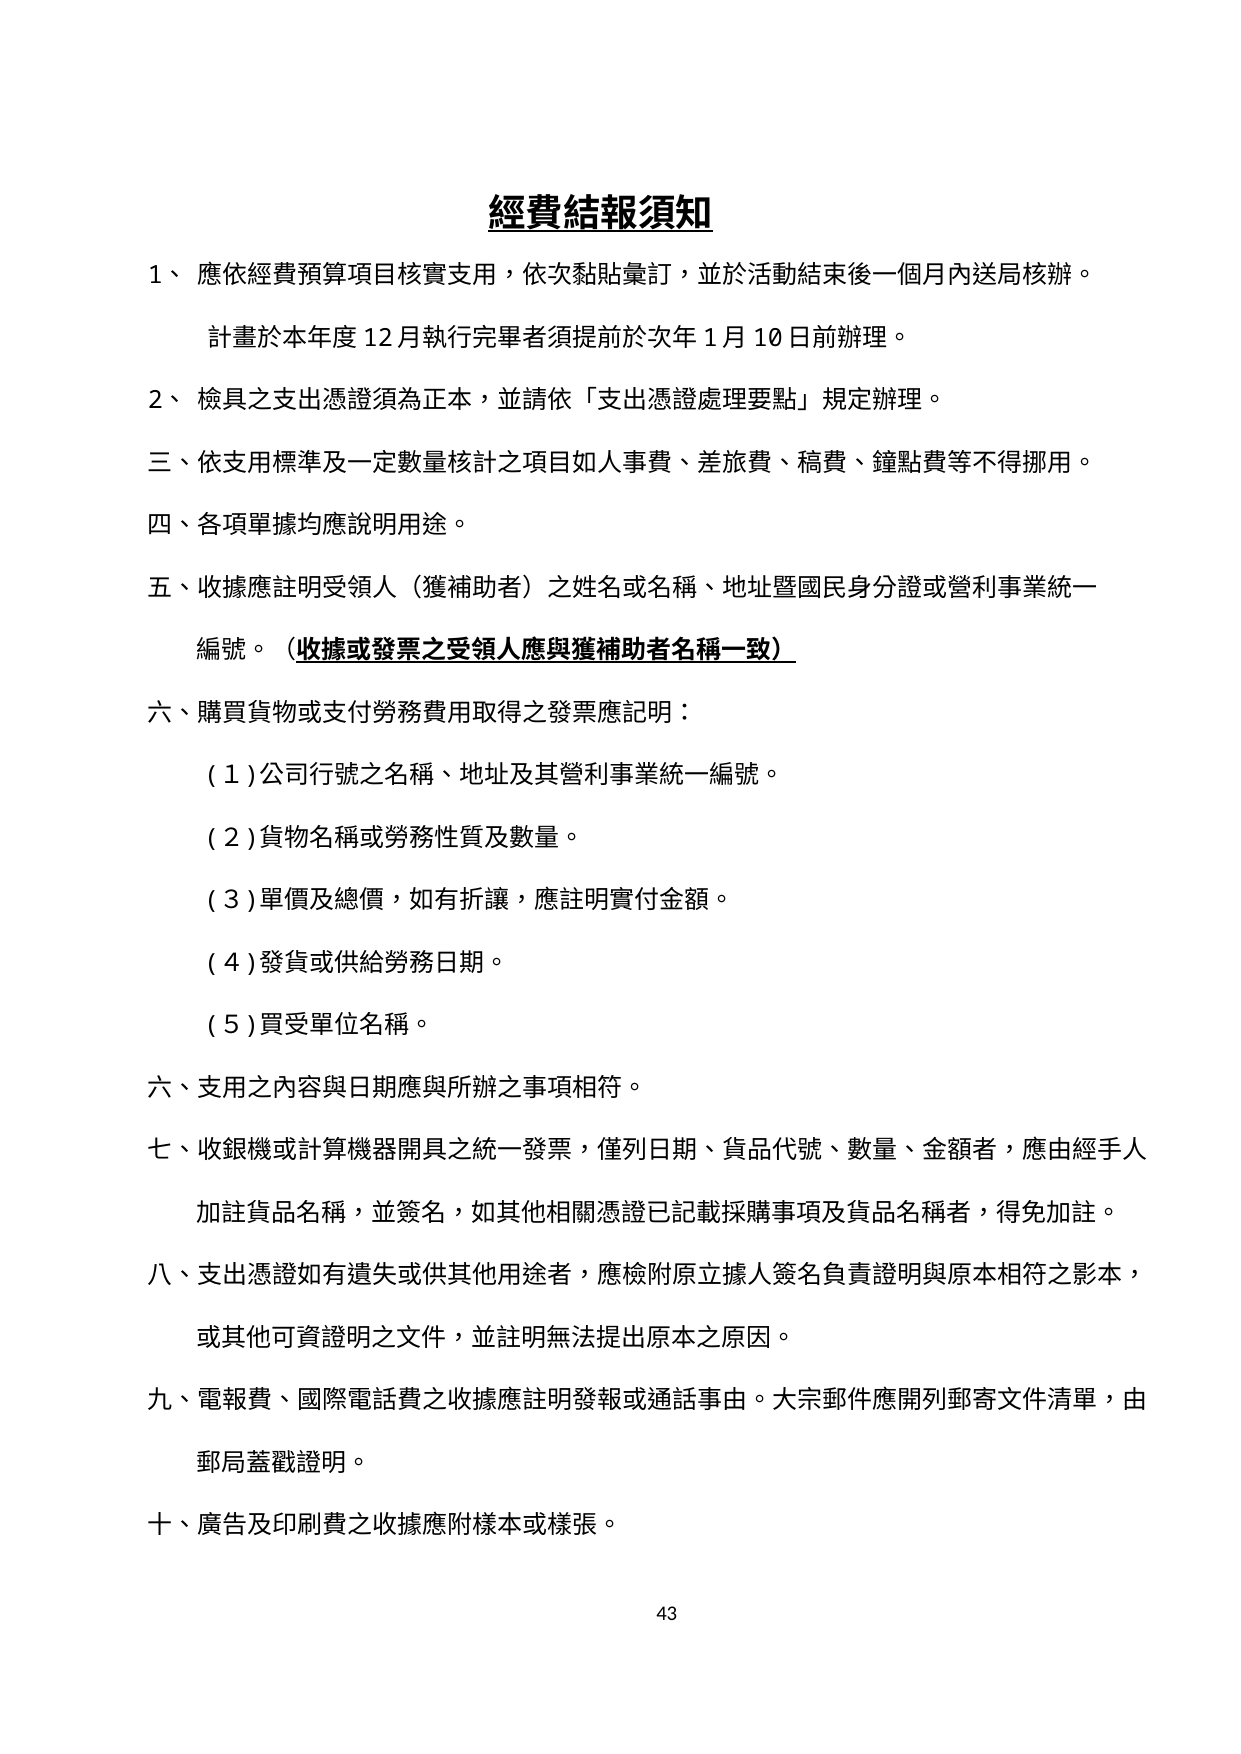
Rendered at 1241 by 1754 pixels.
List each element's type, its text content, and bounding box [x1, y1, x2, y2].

text 七、收銀機或計算機器開具之統一發票，僅列日期、貨品代號、數量、金額者，應由經手人加註貨品名稱，並簽名，如其他相關憑證已記載採購事項及貨品名稱者，得免加註。 [148, 1106, 1148, 1231]
text 四、各項單據均應說明用途。 [148, 481, 978, 544]
text 五、收據應註明受領人（獲補助者）之姓名或名稱、地址暨國民身分證或營利事業統一編號。（收據或發票之受領人應與獲補助者名稱一致） [148, 544, 1098, 669]
list 檢具之支出憑證須為正本，並請依「支出憑證處理要點」規定辦理。 [148, 356, 1070, 419]
text 經費結報須知 [135, 169, 1053, 231]
list 應依經費預算項目核實支用，依次黏貼彙訂，並於活動結束後一個月內送局核辦。 [148, 231, 1148, 294]
text (２)貨物名稱或勞務性質及數量。 [204, 794, 978, 856]
text 計畫於本年度12月執行完畢者須提前於次年1月10日前辦理。 [148, 294, 1148, 356]
text (１)公司行號之名稱、地址及其營利事業統一編號。 [204, 731, 978, 794]
text 十、廣告及印刷費之收據應附樣本或樣張。 [148, 1481, 978, 1544]
text 八、支出憑證如有遺失或供其他用途者，應檢附原立據人簽名負責證明與原本相符之影本，或其他可資證明之文件，並註明無法提出原本之原因。 [148, 1231, 1148, 1356]
text 九、電報費、國際電話費之收據應註明發報或通話事由。大宗郵件應開列郵寄文件清單，由郵局蓋戳證明。 [148, 1356, 1148, 1481]
text 六、支用之內容與日期應與所辦之事項相符。 [148, 1044, 978, 1106]
text (４)發貨或供給勞務日期。 [204, 919, 978, 981]
text 六、購買貨物或支付勞務費用取得之發票應記明： [148, 669, 978, 731]
text (３)單價及總價，如有折讓，應註明實付金額。 [204, 856, 978, 919]
text 三、依支用標準及一定數量核計之項目如人事費、差旅費、稿費、鐘點費等不得挪用。 [148, 419, 1098, 481]
text (５)買受單位名稱。 [204, 981, 978, 1044]
